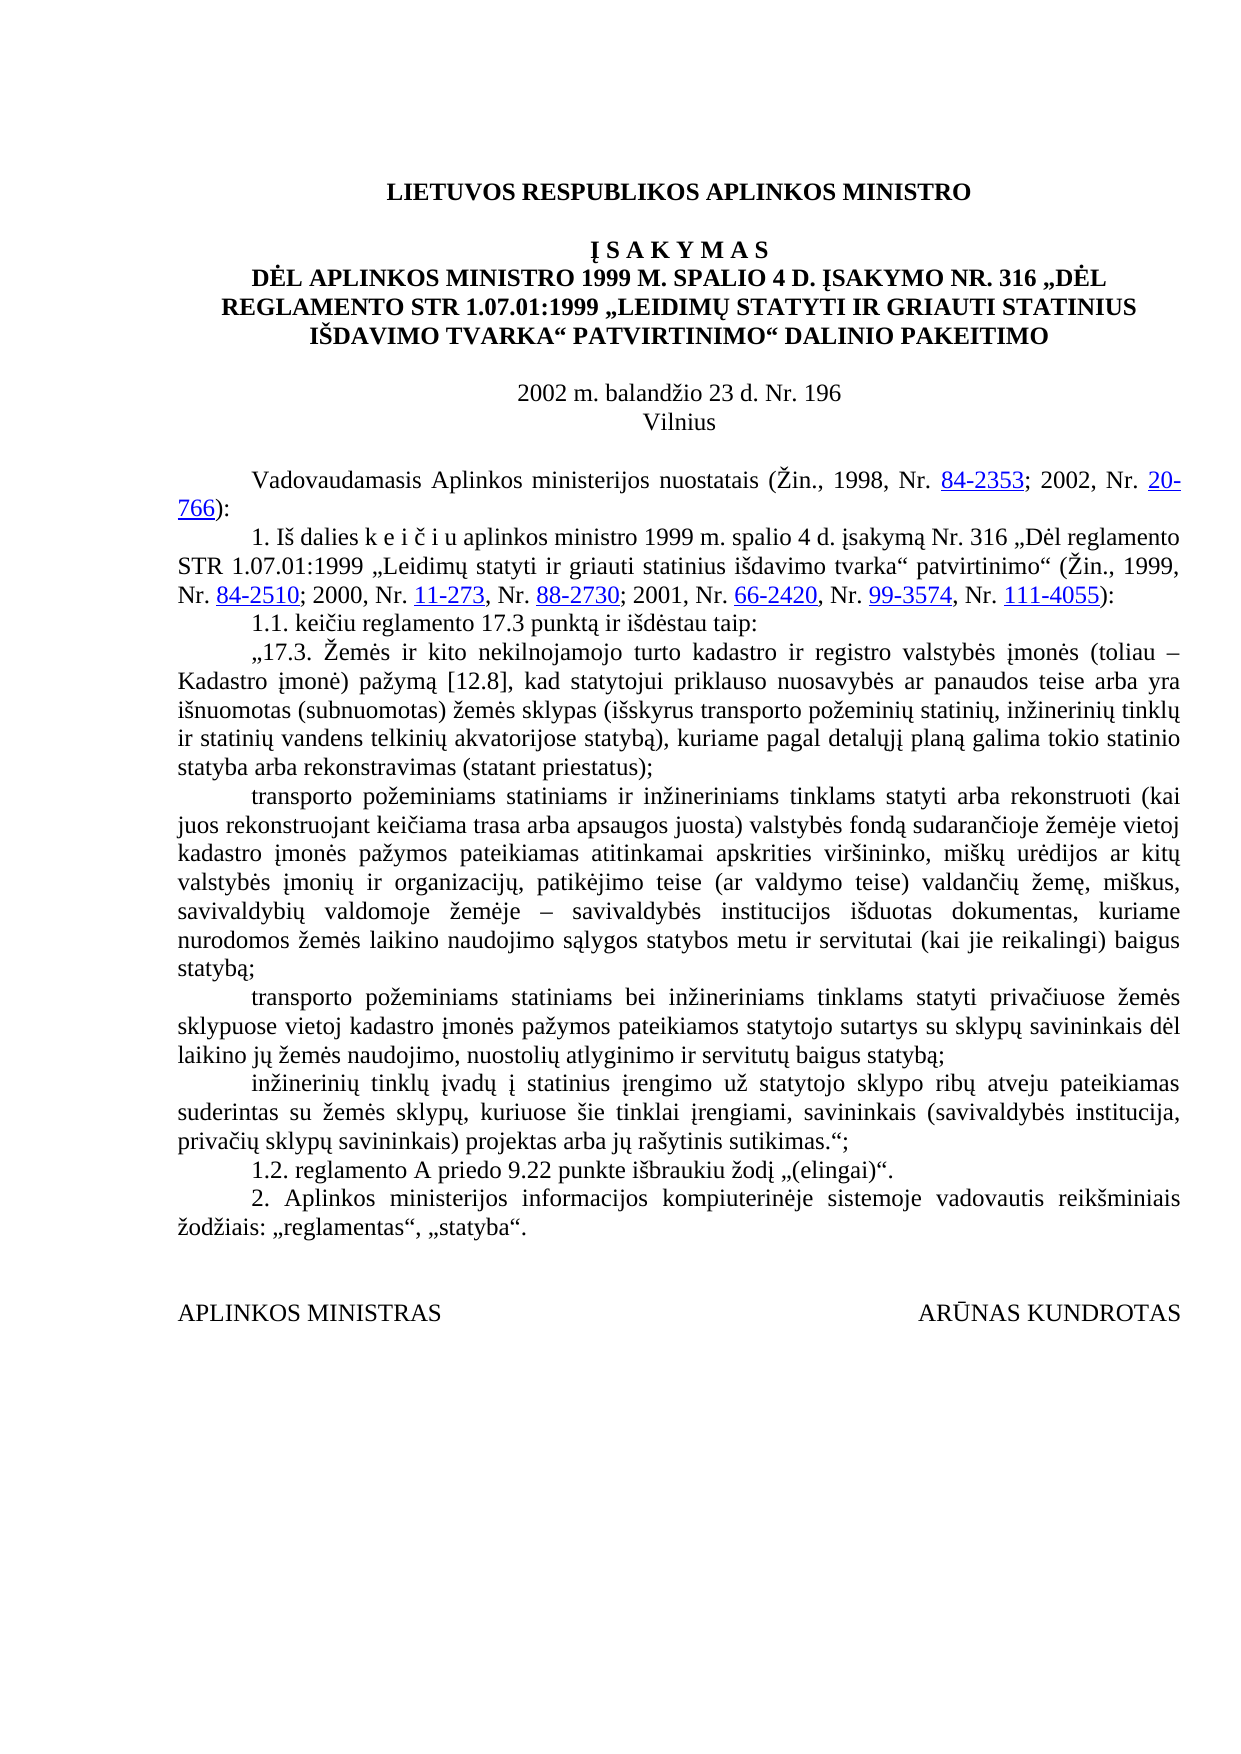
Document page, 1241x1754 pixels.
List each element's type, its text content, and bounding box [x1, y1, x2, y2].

text 1.2. reglamento A priedo 9.22 punkte išbraukiu žodį „(elingai)“. [177, 1155, 1181, 1183]
text Vadovaudamasis Aplinkos ministerijos nuostatais (Žin., 1998, Nr. 84-2353; 2002, Nr. 20-766): [177, 465, 1181, 522]
text 2. Aplinkos ministerijos informacijos kompiuterinėje sistemoje vadovautis reikšminiais žodžiais: „reglamentas“, „statyba“. [177, 1183, 1181, 1241]
text inžinerinių tinklų įvadų į statinius įrengimo už statytojo sklypo ribų atveju pateikiamas suderintas su žemės sklypų, kuriuose šie tinklai įrengiami, savininkais (savivaldybės institucija, privačių sklypų savininkais) projektas arba jų rašytinis sutikimas.“; [177, 1068, 1181, 1155]
text „17.3. Žemės ir kito nekilnojamojo turto kadastro ir registro valstybės įmonės (toliau – Kadastro įmonė) pažymą [12.8], kad statytojui priklauso nuosavybės ar panaudos teise arba yra išnuomotas (subnuomotas) žemės sklypas (išskyrus transporto požeminių statinių, inžinerinių tinklų ir statinių vandens telkinių akvatorijose statybą), kuriame pagal detalųjį planą galima tokio statinio statyba arba rekonstravimas (statant priestatus); [177, 637, 1181, 781]
text transporto požeminiams statiniams bei inžineriniams tinklams statyti privačiuose žemės sklypuose vietoj kadastro įmonės pažymos pateikiamos statytojo sutartys su sklypų savininkais dėl laikino jų žemės naudojimo, nuostolių atlyginimo ir servitutų baigus statybą; [177, 982, 1181, 1068]
text Vilnius [177, 407, 1181, 436]
text LIETUVOS RESPUBLIKOS APLINKOS MINISTRO [177, 177, 1181, 206]
text 1.1. keičiu reglamento 17.3 punktą ir išdėstau taip: [177, 608, 1181, 637]
text APLINKOS MINISTRAS ARŪNAS KUNDROTAS [177, 1298, 1181, 1327]
text Į S A K Y M A S [177, 235, 1181, 263]
text DĖL APLINKOS MINISTRO 1999 M. SPALIO 4 D. ĮSAKYMO NR. 316 „DĖL REGLAMENTO STR 1.07.01:1999 „LEIDIMŲ STATYTI IR GRIAUTI STATINIUS IŠDAVIMO TVARKA“ PATVIRTINIMO“ DALINIO PAKEITIMO [177, 263, 1181, 350]
text transporto požeminiams statiniams ir inžineriniams tinklams statyti arba rekonstruoti (kai juos rekonstruojant keičiama trasa arba apsaugos juosta) valstybės fondą sudarančioje žemėje vietoj kadastro įmonės pažymos pateikiamas atitinkamai apskrities viršininko, miškų urėdijos ar kitų valstybės įmonių ir organizacijų, patikėjimo teise (ar valdymo teise) valdančių žemę, miškus, savivaldybių valdomoje žemėje – savivaldybės institucijos išduotas dokumentas, kuriame nurodomos žemės laikino naudojimo sąlygos statybos metu ir servitutai (kai jie reikalingi) baigus statybą; [177, 781, 1181, 982]
text 1. Iš dalies k e i č i u aplinkos ministro 1999 m. spalio 4 d. įsakymą Nr. 316 „Dėl reglamento STR 1.07.01:1999 „Leidimų statyti ir griauti statinius išdavimo tvarka“ patvirtinimo“ (Žin., 1999, Nr. 84-2510; 2000, Nr. 11-273, Nr. 88-2730; 2001, Nr. 66-2420, Nr. 99-3574, Nr. 111-4055): [177, 522, 1181, 608]
text 2002 m. balandžio 23 d. Nr. 196 [177, 378, 1181, 407]
